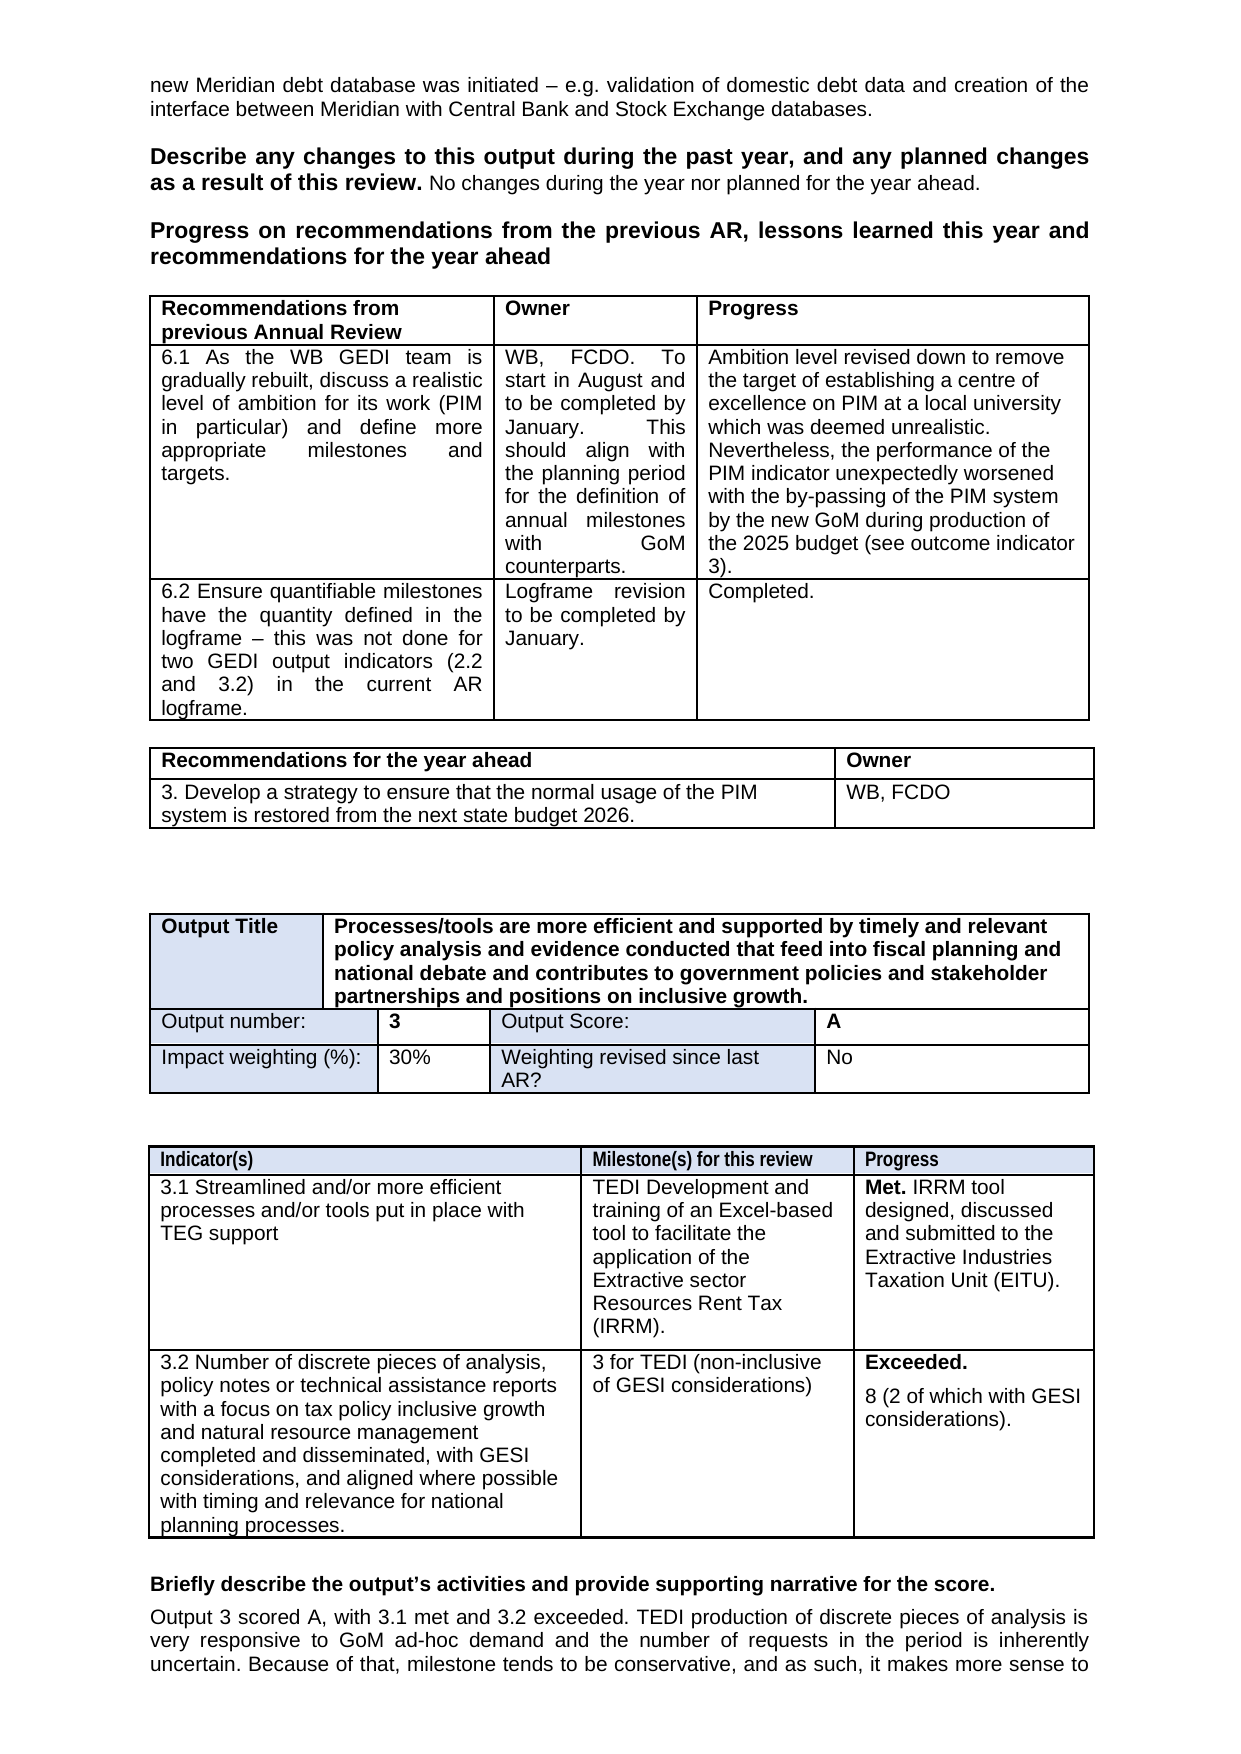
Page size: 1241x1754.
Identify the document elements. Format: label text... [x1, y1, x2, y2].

table_cell 6.1 As the WB GEDI team is gradually rebuilt, discuss a realistic level of ambition for its work (PIM in particular) and define more appropriate milestones and targets. [151, 346, 493, 578]
table_cell No [816, 1046, 1088, 1092]
table_cell Weighting revised since last AR? [491, 1046, 814, 1092]
table_header Indicator(s) [150, 1148, 580, 1173]
table_header Owner [836, 749, 1093, 778]
table_header Recommendations for the year ahead [151, 749, 834, 778]
table_header Output Title [151, 915, 322, 1008]
table_cell 3 [379, 1010, 489, 1043]
table_cell Output Score: [491, 1010, 814, 1043]
table_cell Impact weighting (%): [151, 1046, 377, 1092]
table_cell 6.2 Ensure quantifiable milestones have the quantity defined in the logframe – this was not done for two GEDI output indicators (2.2 and 3.2) in the current AR logframe. [151, 580, 493, 719]
table_cell A [816, 1010, 1088, 1043]
table_cell Exceeded. 8 (2 of which with GESI considerations). [855, 1351, 1093, 1536]
table_header Progress [855, 1148, 1093, 1173]
table_cell 30% [379, 1046, 489, 1092]
table_cell Output number: [151, 1010, 377, 1043]
table_header Owner [495, 297, 696, 343]
text Progress on recommendations from the previous AR, lessons learned this year and recommendations for the year ahead [150, 218, 1090, 269]
table_cell TEDI Development and training of an Excel-based tool to facilitate the application of the Extractive sector Resources Rent Tax (IRRM). [582, 1176, 853, 1348]
table_cell Met. IRRM tool designed, discussed and submitted to the Extractive Industries Taxation Unit (EITU). [855, 1176, 1093, 1348]
table_header Recommendations from previous Annual Review [151, 297, 493, 343]
table_cell Completed. [698, 580, 1088, 719]
table_header Processes/tools are more efficient and supported by timely and relevant policy analysis and evidence conducted that feed into fiscal planning and national debate and contributes to government policies and stakeholder partnerships and positions on inclusive growth. [324, 915, 1088, 1008]
table_cell 3. Develop a strategy to ensure that the normal usage of the PIM system is restored from the next state budget 2026. [151, 780, 834, 827]
table_cell Ambition level revised down to remove the target of establishing a centre of excellence on PIM at a local university which was deemed unrealistic. Nevertheless, the performance of the PIM indicator unexpectedly worsened with the by-passing of the PIM system by the new GoM during production of the 2025 budget (see outcome indicator 3). [698, 346, 1088, 578]
text new Meridian debt database was initiated – e.g. validation of domestic debt data and creation of the interface between Meridian with Central Bank and Stock Exchange databases. [150, 74, 1090, 120]
text Output 3 scored A, with 3.1 met and 3.2 exceeded. TEDI production of discrete pieces of analysis is very responsive to GoM ad-hoc demand and the number of requests in the period is inherently uncertain. Because of that, milestone tends to be conservative, and as such, it makes more sense to [150, 1606, 1090, 1676]
table_cell WB, FCDO [836, 780, 1093, 827]
table_cell WB, FCDO. To start in August and to be completed by January. This should align with the planning period for the definition of annual milestones with GoM counterparts. [495, 346, 696, 578]
table_cell 3.1 Streamlined and/or more efficient processes and/or tools put in place with TEG support [150, 1176, 580, 1348]
table_cell 3.2 Number of discrete pieces of analysis, policy notes or technical assistance reports with a focus on tax policy inclusive growth and natural resource management completed and disseminated, with GESI considerations, and aligned where possible with timing and relevance for national planning processes. [150, 1351, 580, 1536]
table_header Progress [698, 297, 1088, 343]
table_header Milestone(s) for this review [582, 1148, 853, 1173]
table_cell Logframe revision to be completed by January. [495, 580, 696, 719]
text Briefly describe the output’s activities and provide supporting narrative for the score. [150, 1572, 1090, 1595]
table_cell 3 for TEDI (non-inclusive of GESI considerations) [582, 1351, 853, 1536]
text Describe any changes to this output during the past year, and any planned changes as a result of this review. No changes during the year nor planned for the year ahead. [150, 143, 1090, 195]
